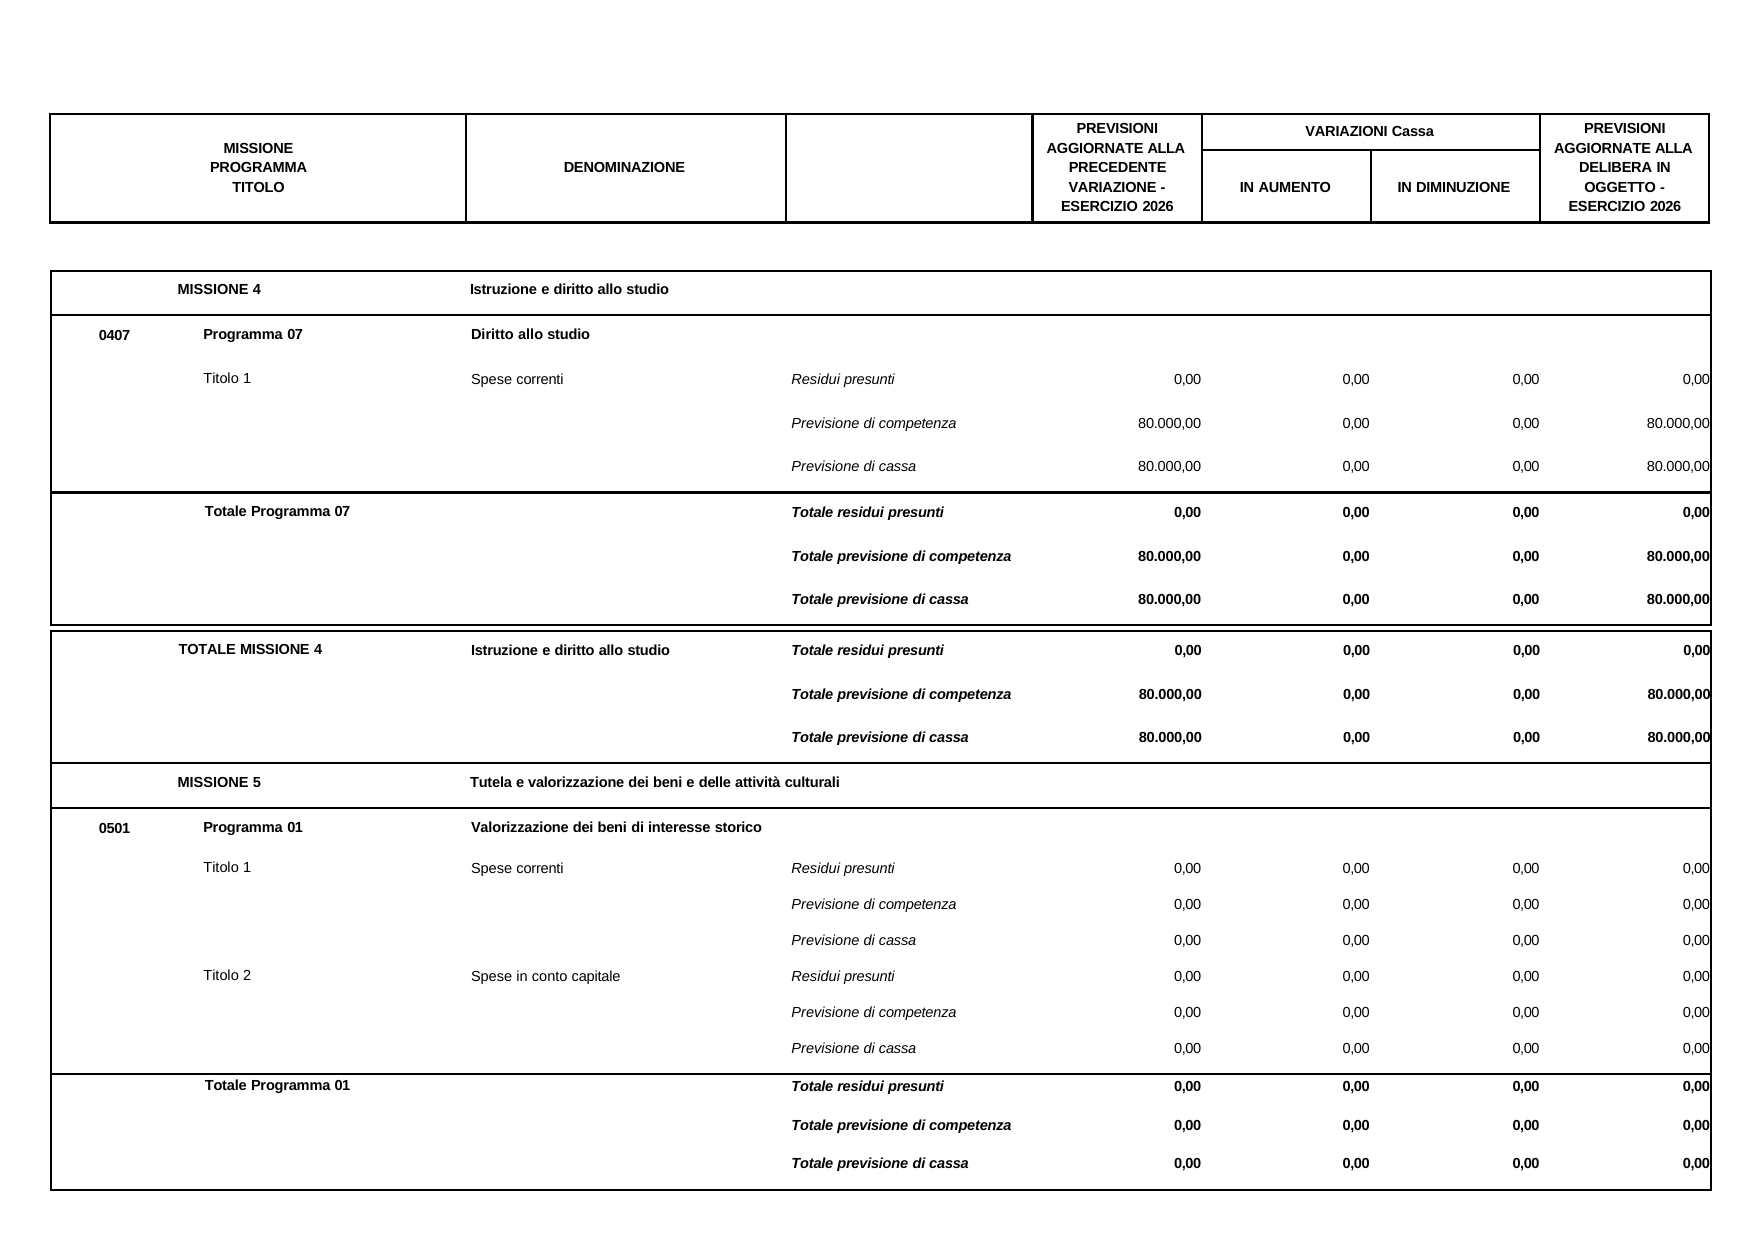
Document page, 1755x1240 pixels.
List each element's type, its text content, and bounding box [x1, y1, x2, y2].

table_cell 0,00 [1440, 1111, 1592, 1150]
table_cell Previsione di competenza [777, 404, 1074, 448]
table_cell [1440, 316, 1592, 360]
table_cell [52, 537, 153, 581]
table_cell Totale Programma 01 [153, 1075, 410, 1111]
table_cell 0,00 [1592, 1111, 1710, 1150]
table_cell 0,00 [1075, 1075, 1271, 1111]
table_cell 0,00 [1440, 448, 1592, 491]
table_cell 0,00 [1440, 965, 1592, 1001]
table_cell 0,00 [1592, 1075, 1710, 1111]
table_cell [1075, 316, 1271, 360]
table_cell [153, 404, 410, 448]
table_cell Diritto allo studio [410, 316, 777, 360]
table_cell 0,00 [1075, 1111, 1271, 1150]
table_cell [153, 1001, 410, 1037]
table_cell Totale previsione di competenza [777, 1111, 1074, 1150]
table_cell 0,00 [1075, 929, 1271, 965]
table_cell 80.000,00 [1075, 404, 1271, 448]
table_cell Titolo 2 [153, 965, 410, 1001]
table_cell [410, 1150, 777, 1188]
table_cell [52, 494, 153, 537]
table_cell [153, 448, 410, 491]
table_cell 0,00 [1271, 404, 1440, 448]
table_cell 0,00 [1075, 1001, 1271, 1037]
table_cell 0407 [52, 316, 153, 360]
table_cell Previsione di cassa [777, 1037, 1074, 1073]
table_cell [153, 719, 410, 762]
table_cell 0,00 [1271, 537, 1440, 581]
table_cell 0,00 [1592, 965, 1710, 1001]
table_cell [410, 1037, 777, 1073]
table_cell [410, 1001, 777, 1037]
table_cell Valorizzazione dei beni di interesse storico [410, 809, 777, 853]
table_cell 0,00 [1271, 965, 1440, 1001]
table_cell [52, 965, 153, 1001]
table_cell TOTALE MISSIONE 4 [153, 632, 410, 675]
table_cell 80.000,00 [1592, 719, 1710, 762]
table_cell [410, 537, 777, 581]
table_cell Residui presunti [777, 360, 1074, 404]
table_cell 80.000,00 [1592, 448, 1710, 491]
table_cell 0,00 [1271, 360, 1440, 404]
table_cell Previsione di competenza [777, 1001, 1074, 1037]
table_cell 0,00 [1440, 1001, 1592, 1037]
table_cell [52, 675, 153, 719]
table_cell Totale previsione di competenza [777, 537, 1074, 581]
table_cell 0,00 [1271, 632, 1440, 675]
table_cell 0,00 [1075, 632, 1271, 675]
table_cell 0,00 [1440, 1150, 1592, 1188]
table_cell Programma 01 [153, 809, 410, 853]
table_cell Totale Programma 07 [153, 494, 410, 537]
table_cell Previsione di cassa [777, 448, 1074, 491]
table_cell [52, 1150, 153, 1188]
table_cell 0,00 [1271, 1150, 1440, 1188]
table_cell [52, 581, 153, 624]
table_cell [153, 675, 410, 719]
table_cell [52, 1075, 153, 1111]
table_cell [1075, 809, 1271, 853]
table_cell 0,00 [1592, 1150, 1710, 1188]
table_cell 0,00 [1271, 1001, 1440, 1037]
table_cell 0,00 [1440, 1075, 1592, 1111]
table_cell [410, 675, 777, 719]
table_cell 80.000,00 [1075, 581, 1271, 624]
table_cell [153, 581, 410, 624]
table_cell 0,00 [1592, 360, 1710, 404]
table_cell 0,00 [1592, 853, 1710, 893]
table_cell 0,00 [1075, 494, 1271, 537]
table_cell [410, 893, 777, 929]
table_cell [52, 853, 153, 893]
table_cell [52, 719, 153, 762]
table_cell 0,00 [1075, 1037, 1271, 1073]
table_cell [777, 809, 1074, 853]
table_cell Previsione di cassa [777, 929, 1074, 965]
table_cell Spese correnti [410, 853, 777, 893]
table_cell 0,00 [1271, 853, 1440, 893]
table_cell 0,00 [1271, 675, 1440, 719]
table_cell 0,00 [1440, 494, 1592, 537]
table_cell Totale residui presunti [777, 494, 1074, 537]
table_cell Programma 07 [153, 316, 410, 360]
table_cell [153, 893, 410, 929]
table_cell 0,00 [1592, 494, 1710, 537]
table_cell 80.000,00 [1592, 581, 1710, 624]
table_cell 80.000,00 [1592, 404, 1710, 448]
table_cell 0,00 [1440, 853, 1592, 893]
table_cell 0,00 [1271, 494, 1440, 537]
table_cell [410, 929, 777, 965]
table_cell [153, 929, 410, 965]
table_cell Totale residui presunti [777, 632, 1074, 675]
table_cell [410, 581, 777, 624]
table_cell 0,00 [1440, 893, 1592, 929]
table_cell [52, 1111, 153, 1150]
table_cell 0,00 [1271, 448, 1440, 491]
table_cell [52, 404, 153, 448]
table_cell 0,00 [1075, 853, 1271, 893]
table_cell [1592, 316, 1710, 360]
table_cell 0,00 [1440, 581, 1592, 624]
table_cell 0,00 [1271, 581, 1440, 624]
table_cell 0,00 [1271, 929, 1440, 965]
table_cell [410, 1111, 777, 1150]
table_cell 0,00 [1271, 1075, 1440, 1111]
table_cell 0,00 [1271, 1037, 1440, 1073]
table_cell [52, 1001, 153, 1037]
table_cell [153, 1150, 410, 1188]
table_cell MISSIONE 5 Tutela e valorizzazione dei beni e delle attività culturali [52, 764, 1710, 807]
table_cell Spese correnti [410, 360, 777, 404]
table_cell [52, 929, 153, 965]
table_cell 0,00 [1592, 1037, 1710, 1073]
table_cell 0,00 [1592, 893, 1710, 929]
table_cell [1440, 809, 1592, 853]
table_cell [1271, 809, 1440, 853]
table_cell Titolo 1 [153, 853, 410, 893]
table_cell 0,00 [1440, 632, 1592, 675]
table_cell 0,00 [1592, 632, 1710, 675]
table_cell 0501 [52, 809, 153, 853]
table_cell [410, 1075, 777, 1111]
table_cell 0,00 [1440, 537, 1592, 581]
table_cell 0,00 [1440, 719, 1592, 762]
table_cell 0,00 [1271, 1111, 1440, 1150]
table_header MISSIONE 4 Istruzione e diritto allo studio [52, 272, 1710, 314]
table_cell [1592, 809, 1710, 853]
table_cell Titolo 1 [153, 360, 410, 404]
table_cell [153, 537, 410, 581]
table_cell Totale residui presunti [777, 1075, 1074, 1111]
table_cell [1271, 316, 1440, 360]
table_cell 0,00 [1271, 719, 1440, 762]
table_cell Spese in conto capitale [410, 965, 777, 1001]
table_cell [410, 719, 777, 762]
table_cell 0,00 [1440, 675, 1592, 719]
table_cell [153, 1111, 410, 1150]
table_cell 0,00 [1440, 404, 1592, 448]
table_cell Residui presunti [777, 853, 1074, 893]
table_cell 0,00 [1075, 1150, 1271, 1188]
table_cell 0,00 [1592, 929, 1710, 965]
table_cell 80.000,00 [1075, 675, 1271, 719]
table_cell 80.000,00 [1592, 537, 1710, 581]
table_cell 0,00 [1440, 360, 1592, 404]
table_cell Totale previsione di cassa [777, 581, 1074, 624]
table_cell Totale previsione di competenza [777, 675, 1074, 719]
table_cell 0,00 [1075, 965, 1271, 1001]
table_cell 0,00 [1271, 893, 1440, 929]
table_cell 80.000,00 [1075, 448, 1271, 491]
table_cell 0,00 [1075, 360, 1271, 404]
table_cell Residui presunti [777, 965, 1074, 1001]
table_cell Istruzione e diritto allo studio [410, 632, 777, 675]
table_cell 80.000,00 [1075, 537, 1271, 581]
table_cell Previsione di competenza [777, 893, 1074, 929]
table_cell Totale previsione di cassa [777, 719, 1074, 762]
table_cell [153, 1037, 410, 1073]
table_cell [52, 448, 153, 491]
table_cell 0,00 [1440, 1037, 1592, 1073]
table_cell [410, 448, 777, 491]
table_cell 0,00 [1075, 893, 1271, 929]
table_cell [52, 632, 153, 675]
table_cell 0,00 [1440, 929, 1592, 965]
table_cell [52, 360, 153, 404]
table_cell 0,00 [1592, 1001, 1710, 1037]
table_cell [410, 494, 777, 537]
table_cell [777, 316, 1074, 360]
table_cell [52, 893, 153, 929]
table_cell Totale previsione di cassa [777, 1150, 1074, 1188]
table_cell 80.000,00 [1075, 719, 1271, 762]
table_cell [52, 1037, 153, 1073]
table_cell [410, 404, 777, 448]
table_cell 80.000,00 [1592, 675, 1710, 719]
